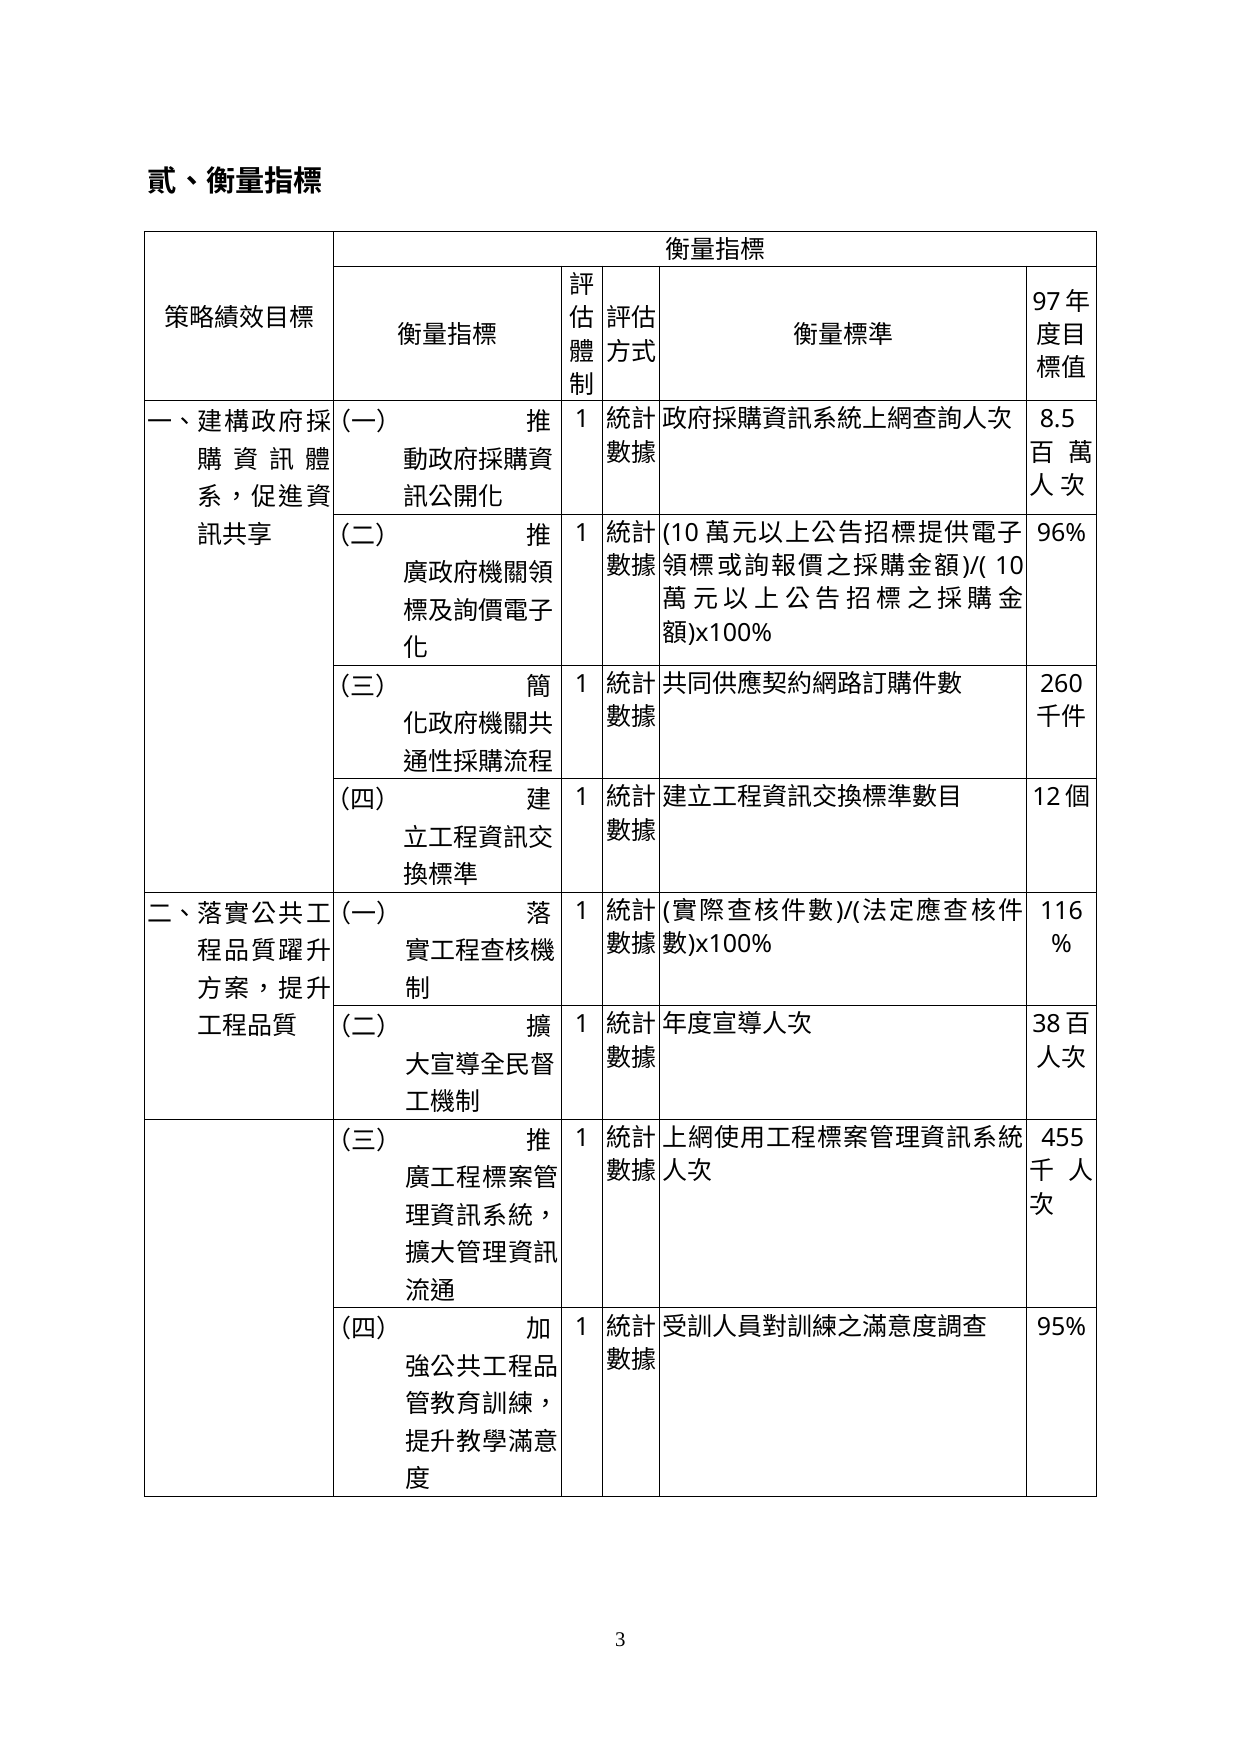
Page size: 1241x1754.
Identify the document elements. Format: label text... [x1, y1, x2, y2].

table_cell 受訓人員對訓練之滿意度調查 [660, 1308, 1026, 1496]
table_cell 推廣工程標案管理資訊系統，擴大管理資訊流通 [334, 1120, 561, 1307]
table_cell 簡化政府機關共通性採購流程 [334, 666, 561, 778]
table_cell 1 [562, 893, 602, 1005]
table_cell 統計數據 [603, 666, 659, 778]
table_cell 擴大宣導全民督工機制 [334, 1006, 561, 1119]
table_cell 落實工程查核機制 [334, 893, 561, 1005]
table_cell 96% [1027, 515, 1096, 664]
table_cell (實際查核件數)/(法定應查核件數)x100% [660, 893, 1026, 1005]
table_cell 統計數據 [603, 893, 659, 1005]
table_cell [145, 1307, 333, 1496]
table_cell 1 [562, 779, 602, 892]
table_cell 455千人次 [1027, 1120, 1096, 1307]
table_cell 評估體制 [562, 267, 602, 400]
table_cell 38百人次 [1027, 1006, 1096, 1119]
table_cell 260千件 [1027, 666, 1096, 778]
table_cell 8.5百萬人 次 [1027, 401, 1096, 513]
table_cell 落實公共工程品質躍升方案，提升工程品質 [145, 893, 333, 1119]
table_cell 統計數據 [603, 1006, 659, 1119]
table_cell 統計數據 [603, 1308, 659, 1496]
table_cell 加強公共工程品管教育訓練，提升教學滿意度 [334, 1308, 561, 1496]
table_cell 統計數據 [603, 1120, 659, 1307]
table_cell 推廣政府機關領標及詢價電子化 [334, 515, 561, 664]
table_cell 政府採購資訊系統上網查詢人次 [660, 401, 1026, 513]
table_cell 1 [562, 1006, 602, 1119]
table_cell 上網使用工程標案管理資訊系統人次 [660, 1120, 1026, 1307]
table_cell 建構政府採購資訊體系，促進資訊共享 [145, 401, 333, 892]
table_cell 95% [1027, 1308, 1096, 1496]
table_cell 推動政府採購資訊公開化 [334, 401, 561, 513]
table_cell 統計數據 [603, 779, 659, 892]
table_cell 統計數據 [603, 401, 659, 513]
table_cell 97年度目標值 [1027, 267, 1096, 400]
table_cell 年度宣導人次 [660, 1006, 1026, 1119]
table_cell 12個 [1027, 779, 1096, 892]
text 貳、衡量指標 [148, 164, 1092, 198]
table_cell 1 [562, 666, 602, 778]
table_cell 建立工程資訊交換標準數目 [660, 779, 1026, 892]
table_cell 共同供應契約網路訂購件數 [660, 666, 1026, 778]
table_cell (10萬元以上公告招標提供電子領標或詢報價之採購金額)/( 10萬元以上公告招標之採購金額)x100% [660, 515, 1026, 664]
table_header 策略績效目標 [145, 232, 333, 400]
table_cell 建立工程資訊交換標準 [334, 779, 561, 892]
table_cell 衡量指標 [334, 267, 561, 400]
table_cell [145, 1120, 333, 1307]
table_cell 衡量標準 [660, 267, 1026, 400]
table_cell 1 [562, 1308, 602, 1496]
table_cell 統計數據 [603, 515, 659, 664]
table_cell 1 [562, 1120, 602, 1307]
table_cell 1 [562, 401, 602, 513]
table_header 衡量指標 [334, 232, 1096, 266]
table_cell 116% [1027, 893, 1096, 1005]
table_cell 1 [562, 515, 602, 664]
table_cell 評估方式 [603, 267, 659, 400]
